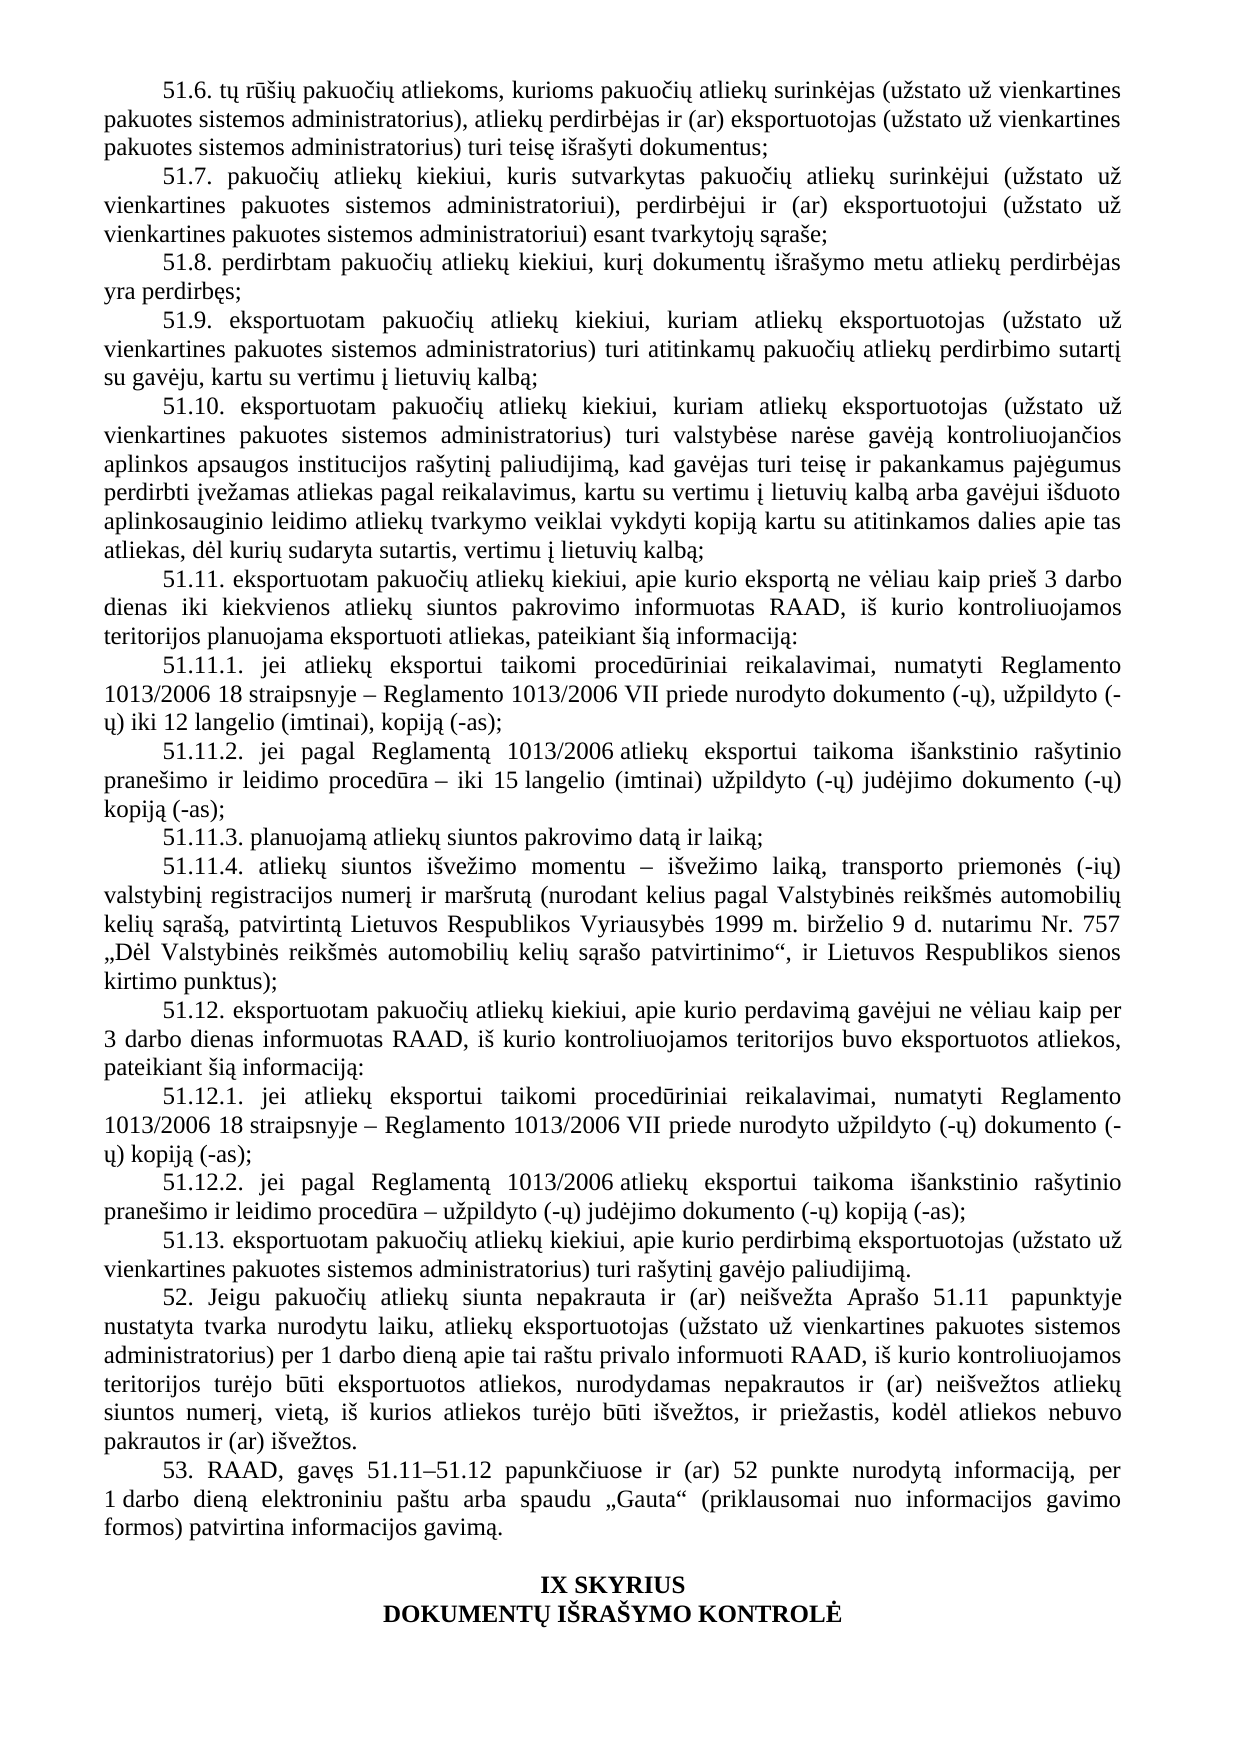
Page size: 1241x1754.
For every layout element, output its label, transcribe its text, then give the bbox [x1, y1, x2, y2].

text 51.12.2. jei pagal Reglamentą 1013/2006 atliekų eksportui taikoma išankstinio rašytinio pranešimo ir leidimo procedūra – užpildyto (-ų) judėjimo dokumento (-ų) kopiją (-as); [103, 1167, 1122, 1225]
text 51.11.2. jei pagal Reglamentą 1013/2006 atliekų eksportui taikoma išankstinio rašytinio pranešimo ir leidimo procedūra – iki 15 langelio (imtinai) užpildyto (-ų) judėjimo dokumento (-ų) kopiją (-as); [103, 736, 1122, 822]
text 52. Jeigu pakuočių atliekų siunta nepakrauta ir (ar) neišvežta Aprašo 51.11 papunktyje nustatyta tvarka nurodytu laiku, atliekų eksportuotojas (užstato už vienkartines pakuotes sistemos administratorius) per 1 darbo dieną apie tai raštu privalo informuoti RAAD, iš kurio kontroliuojamos teritorijos turėjo būti eksportuotos atliekos, nurodydamas nepakrautos ir (ar) neišvežtos atliekų siuntos numerį, vietą, iš kurios atliekos turėjo būti išvežtos, ir priežastis, kodėl atliekos nebuvo pakrautos ir (ar) išvežtos. [103, 1282, 1122, 1455]
text 51.7. pakuočių atliekų kiekiui, kuris sutvarkytas pakuočių atliekų surinkėjui (užstato už vienkartines pakuotes sistemos administratoriui), perdirbėjui ir (ar) eksportuotojui (užstato už vienkartines pakuotes sistemos administratoriui) esant tvarkytojų sąraše; [103, 161, 1122, 247]
text 51.11. eksportuotam pakuočių atliekų kiekiui, apie kurio eksportą ne vėliau kaip prieš 3 darbo dienas iki kiekvienos atliekų siuntos pakrovimo informuotas RAAD, iš kurio kontroliuojamos teritorijos planuojama eksportuoti atliekas, pateikiant šią informaciją: [103, 564, 1122, 650]
text DOKUMENTŲ IŠRAŠYMO KONTROLĖ [103, 1599, 1122, 1627]
text 51.11.1. jei atliekų eksportui taikomi procedūriniai reikalavimai, numatyti Reglamento 1013/2006 18 straipsnyje – Reglamento 1013/2006 VII priede nurodyto dokumento (-ų), užpildyto (-ų) iki 12 langelio (imtinai), kopiją (-as); [103, 650, 1122, 736]
text IX skyrius [103, 1570, 1122, 1599]
text 51.10. eksportuotam pakuočių atliekų kiekiui, kuriam atliekų eksportuotojas (užstato už vienkartines pakuotes sistemos administratorius) turi valstybėse narėse gavėją kontroliuojančios aplinkos apsaugos institucijos rašytinį paliudijimą, kad gavėjas turi teisę ir pakankamus pajėgumus perdirbti įvežamas atliekas pagal reikalavimus, kartu su vertimu į lietuvių kalbą arba gavėjui išduoto aplinkosauginio leidimo atliekų tvarkymo veiklai vykdyti kopiją kartu su atitinkamos dalies apie tas atliekas, dėl kurių sudaryta sutartis, vertimu į lietuvių kalbą; [103, 391, 1122, 564]
text 51.11.3. planuojamą atliekų siuntos pakrovimo datą ir laiką; [103, 822, 1122, 851]
text 51.6. tų rūšių pakuočių atliekoms, kurioms pakuočių atliekų surinkėjas (užstato už vienkartines pakuotes sistemos administratorius), atliekų perdirbėjas ir (ar) eksportuotojas (užstato už vienkartines pakuotes sistemos administratorius) turi teisę išrašyti dokumentus; [103, 75, 1122, 161]
text 51.8. perdirbtam pakuočių atliekų kiekiui, kurį dokumentų išrašymo metu atliekų perdirbėjas yra perdirbęs; [103, 247, 1122, 305]
text 51.11.4. atliekų siuntos išvežimo momentu – išvežimo laiką, transporto priemonės (-ių) valstybinį registracijos numerį ir maršrutą (nurodant kelius pagal Valstybinės reikšmės automobilių kelių sąrašą, patvirtintą Lietuvos Respublikos Vyriausybės 1999 m. birželio 9 d. nutarimu Nr. 757 „Dėl Valstybinės reikšmės automobilių kelių sąrašo patvirtinimo“, ir Lietuvos Respublikos sienos kirtimo punktus); [103, 851, 1122, 995]
text 51.13. eksportuotam pakuočių atliekų kiekiui, apie kurio perdirbimą eksportuotojas (užstato už vienkartines pakuotes sistemos administratorius) turi rašytinį gavėjo paliudijimą. [103, 1225, 1122, 1282]
text 51.12. eksportuotam pakuočių atliekų kiekiui, apie kurio perdavimą gavėjui ne vėliau kaip per 3 darbo dienas informuotas RAAD, iš kurio kontroliuojamos teritorijos buvo eksportuotos atliekos, pateikiant šią informaciją: [103, 995, 1122, 1081]
text 53. RAAD, gavęs 51.11–51.12 papunkčiuose ir (ar) 52 punkte nurodytą informaciją, per 1 darbo dieną elektroniniu paštu arba spaudu „Gauta“ (priklausomai nuo informacijos gavimo formos) patvirtina informacijos gavimą. [103, 1455, 1122, 1541]
text 51.9. eksportuotam pakuočių atliekų kiekiui, kuriam atliekų eksportuotojas (užstato už vienkartines pakuotes sistemos administratorius) turi atitinkamų pakuočių atliekų perdirbimo sutartį su gavėju, kartu su vertimu į lietuvių kalbą; [103, 305, 1122, 391]
text 51.12.1. jei atliekų eksportui taikomi procedūriniai reikalavimai, numatyti Reglamento 1013/2006 18 straipsnyje – Reglamento 1013/2006 VII priede nurodyto užpildyto (-ų) dokumento (-ų) kopiją (-as); [103, 1081, 1122, 1167]
